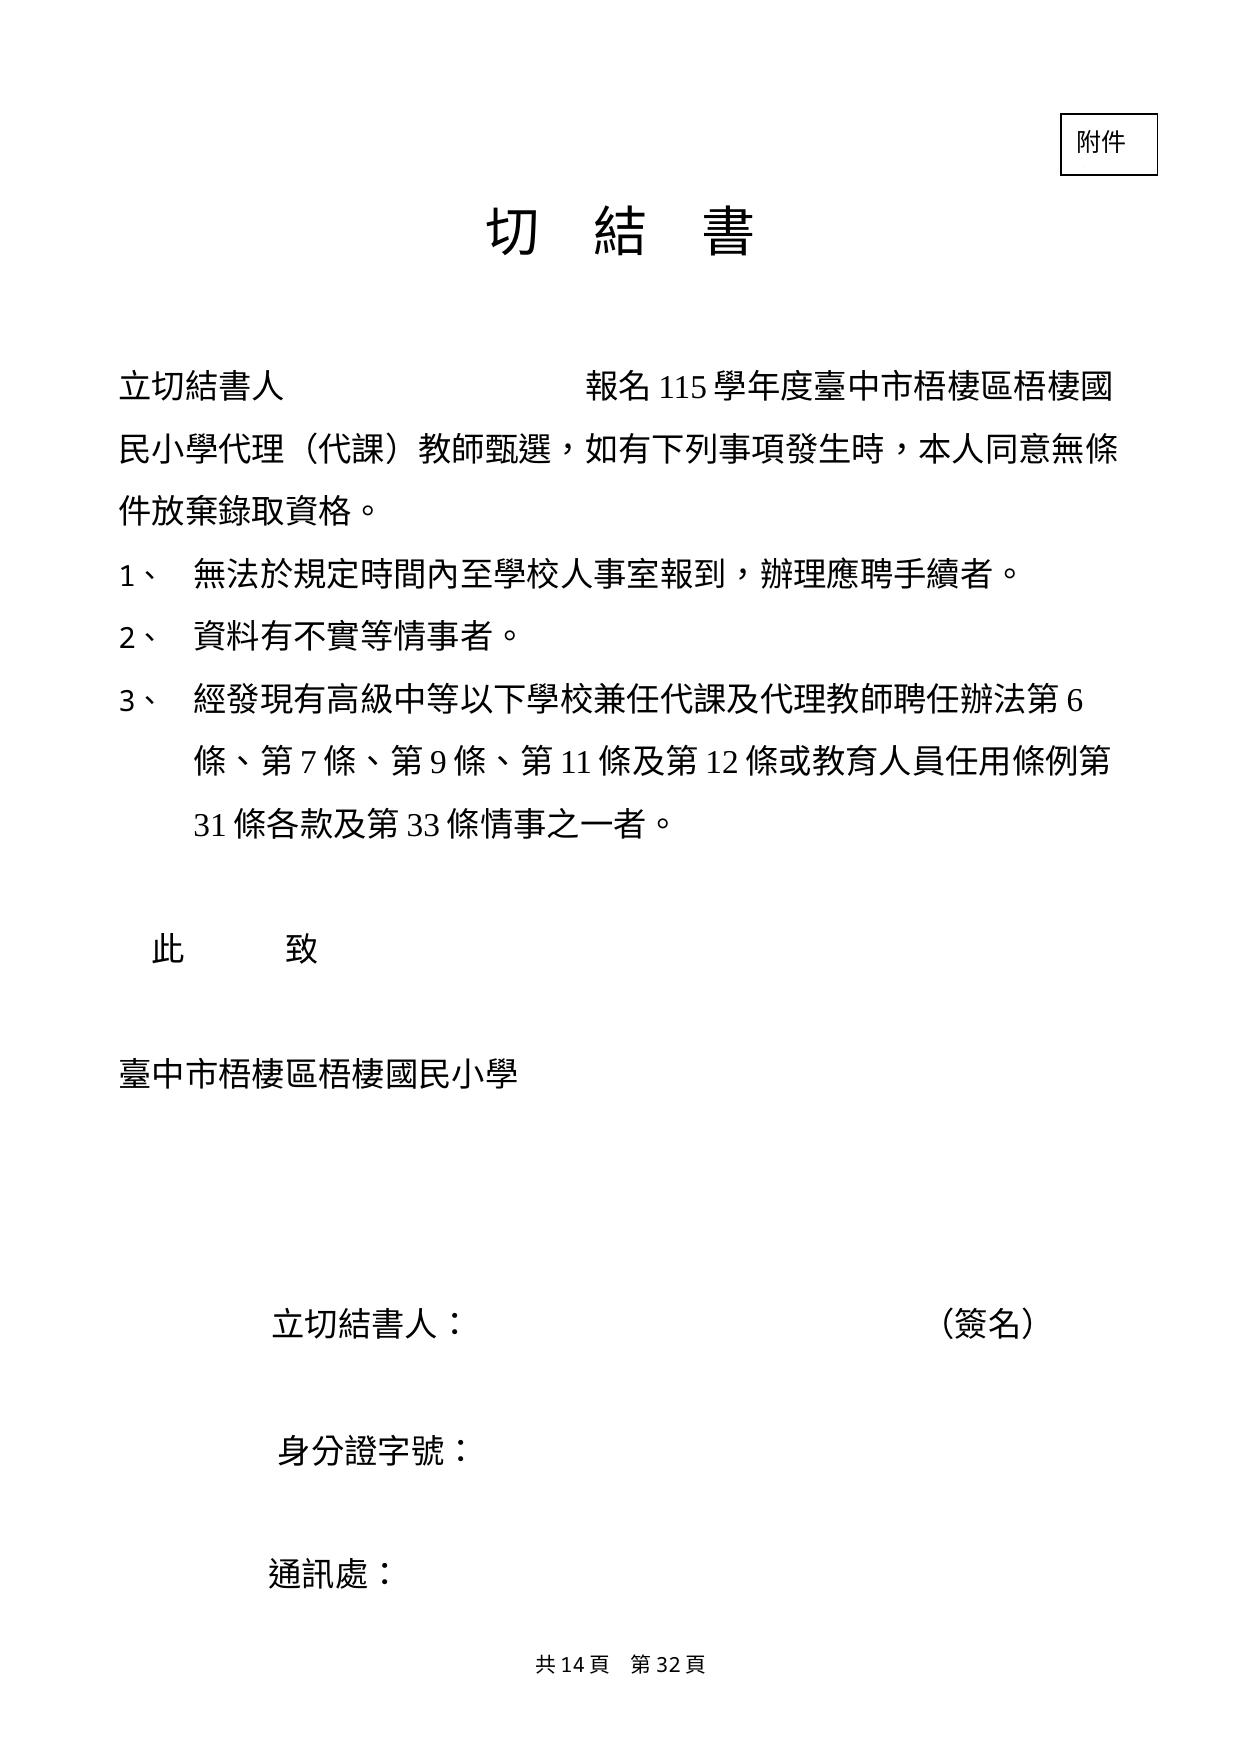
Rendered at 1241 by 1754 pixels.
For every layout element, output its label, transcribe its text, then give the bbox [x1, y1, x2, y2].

list 經發現有高級中等以下學校兼任代課及代理教師聘任辦法第6條、第7條、第9條、第11條及第12條或教育人員任用條例第31條各款及第33條情事之一者。 [118, 655, 1122, 843]
text 立切結書人 報名115學年度臺中市梧棲區梧棲國民小學代理（代課）教師甄選，如有下列事項發生時，本人同意無條件放棄錄取資格。 [118, 343, 1122, 530]
list 資料有不實等情事者。 [118, 593, 1122, 655]
text 通訊處： [118, 1530, 1122, 1593]
list 無法於規定時間內至學校人事室報到，辦理應聘手續者。 [118, 530, 1122, 593]
text 此 致 [118, 905, 1122, 968]
text 附件3 [1077, 122, 1142, 167]
text 臺中市梧棲區梧棲國民小學 [118, 1030, 1122, 1093]
text 身分證字號： [118, 1405, 1122, 1468]
text 立切結書人： （簽名） [118, 1280, 1122, 1343]
text 切 結 書 [1062, 115, 1157, 174]
text 切 結 書 [118, 155, 1122, 280]
